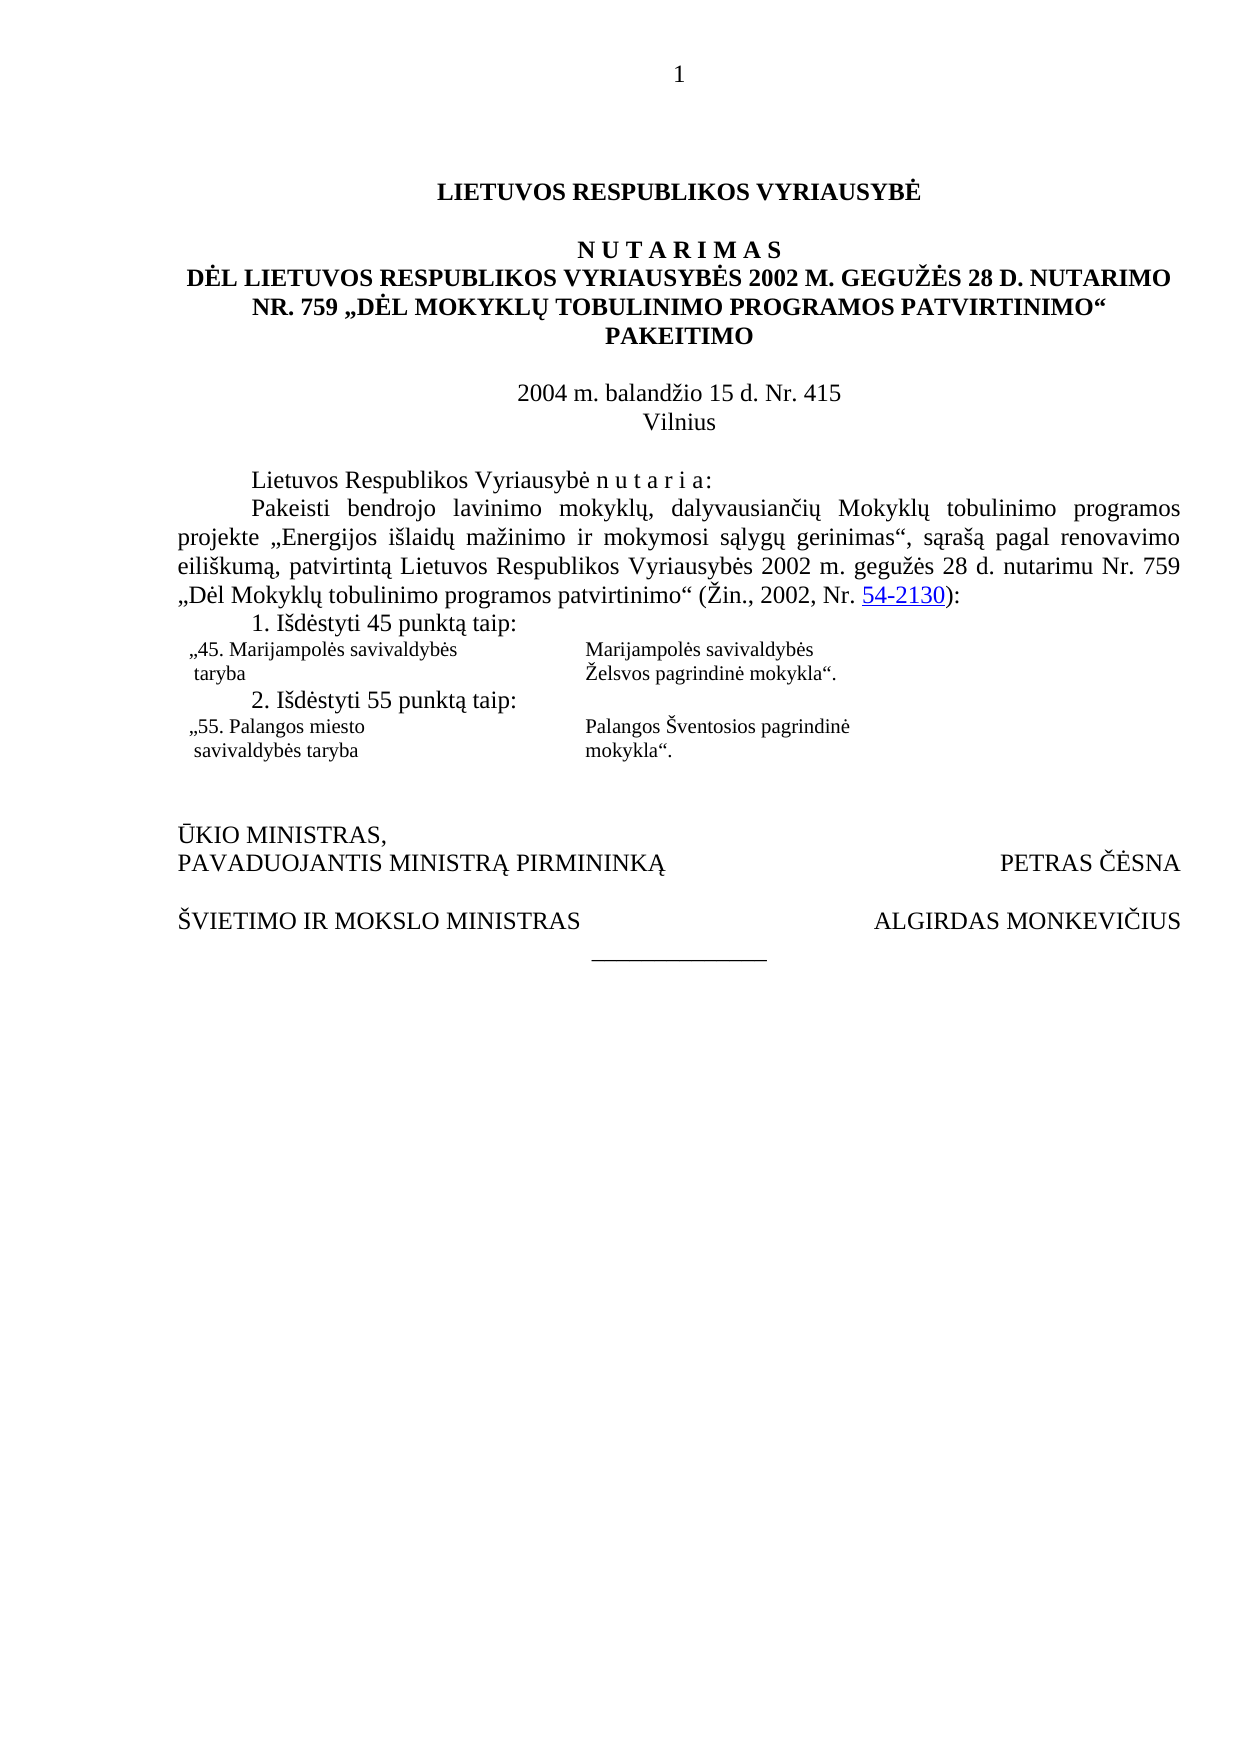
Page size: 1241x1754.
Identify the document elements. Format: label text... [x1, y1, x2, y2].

text Vilnius [177, 407, 1181, 436]
table_header Marijampolės savivaldybės [574, 637, 1181, 661]
text Lietuvos Respublikos Vyriausybė nutaria: [177, 465, 1181, 493]
text LIETUVOS RESPUBLIKOS VYRIAUSYBĖ [177, 177, 1181, 206]
text PAVADUOJANTIS MINISTRĄ PIRMININKĄ PETRAS ČĖSNA [177, 848, 1181, 877]
table_cell taryba [177, 661, 574, 685]
text N U T A R I M A S [177, 235, 1181, 263]
table_cell Želsvos pagrindinė mokykla“. [574, 661, 1181, 685]
table_cell mokykla“. [574, 738, 1181, 762]
table_header Palangos Šventosios pagrindinė [574, 714, 1181, 738]
text ______________ [177, 935, 1181, 963]
text 2004 m. balandžio 15 d. Nr. 415 [177, 378, 1181, 407]
text 2. Išdėstyti 55 punktą taip: [177, 685, 1181, 714]
table_header „55. Palangos miesto [177, 714, 574, 738]
table_cell savivaldybės taryba [177, 738, 574, 762]
text DĖL LIETUVOS RESPUBLIKOS VYRIAUSYBĖS 2002 M. GEGUŽĖS 28 D. NUTARIMO NR. 759 „DĖL MOKYKLŲ TOBULINIMO PROGRAMOS PATVIRTINIMO“ PAKEITIMO [177, 263, 1181, 350]
text Pakeisti bendrojo lavinimo mokyklų, dalyvausiančių Mokyklų tobulinimo programos projekte „Energijos išlaidų mažinimo ir mokymosi sąlygų gerinimas“, sąrašą pagal renovavimo eiliškumą, patvirtintą Lietuvos Respublikos Vyriausybės 2002 m. gegužės 28 d. nutarimu Nr. 759 „Dėl Mokyklų tobulinimo programos patvirtinimo“ (Žin., 2002, Nr. 54-2130): [177, 493, 1181, 608]
text 1. Išdėstyti 45 punktą taip: [177, 608, 1181, 637]
text ŪKIO MINISTRAS, [177, 820, 1181, 848]
text ŠVIETIMO IR MOKSLO MINISTRAS ALGIRDAS MONKEVIČIUS [177, 906, 1181, 935]
table_header „45. Marijampolės savivaldybės [177, 637, 574, 661]
